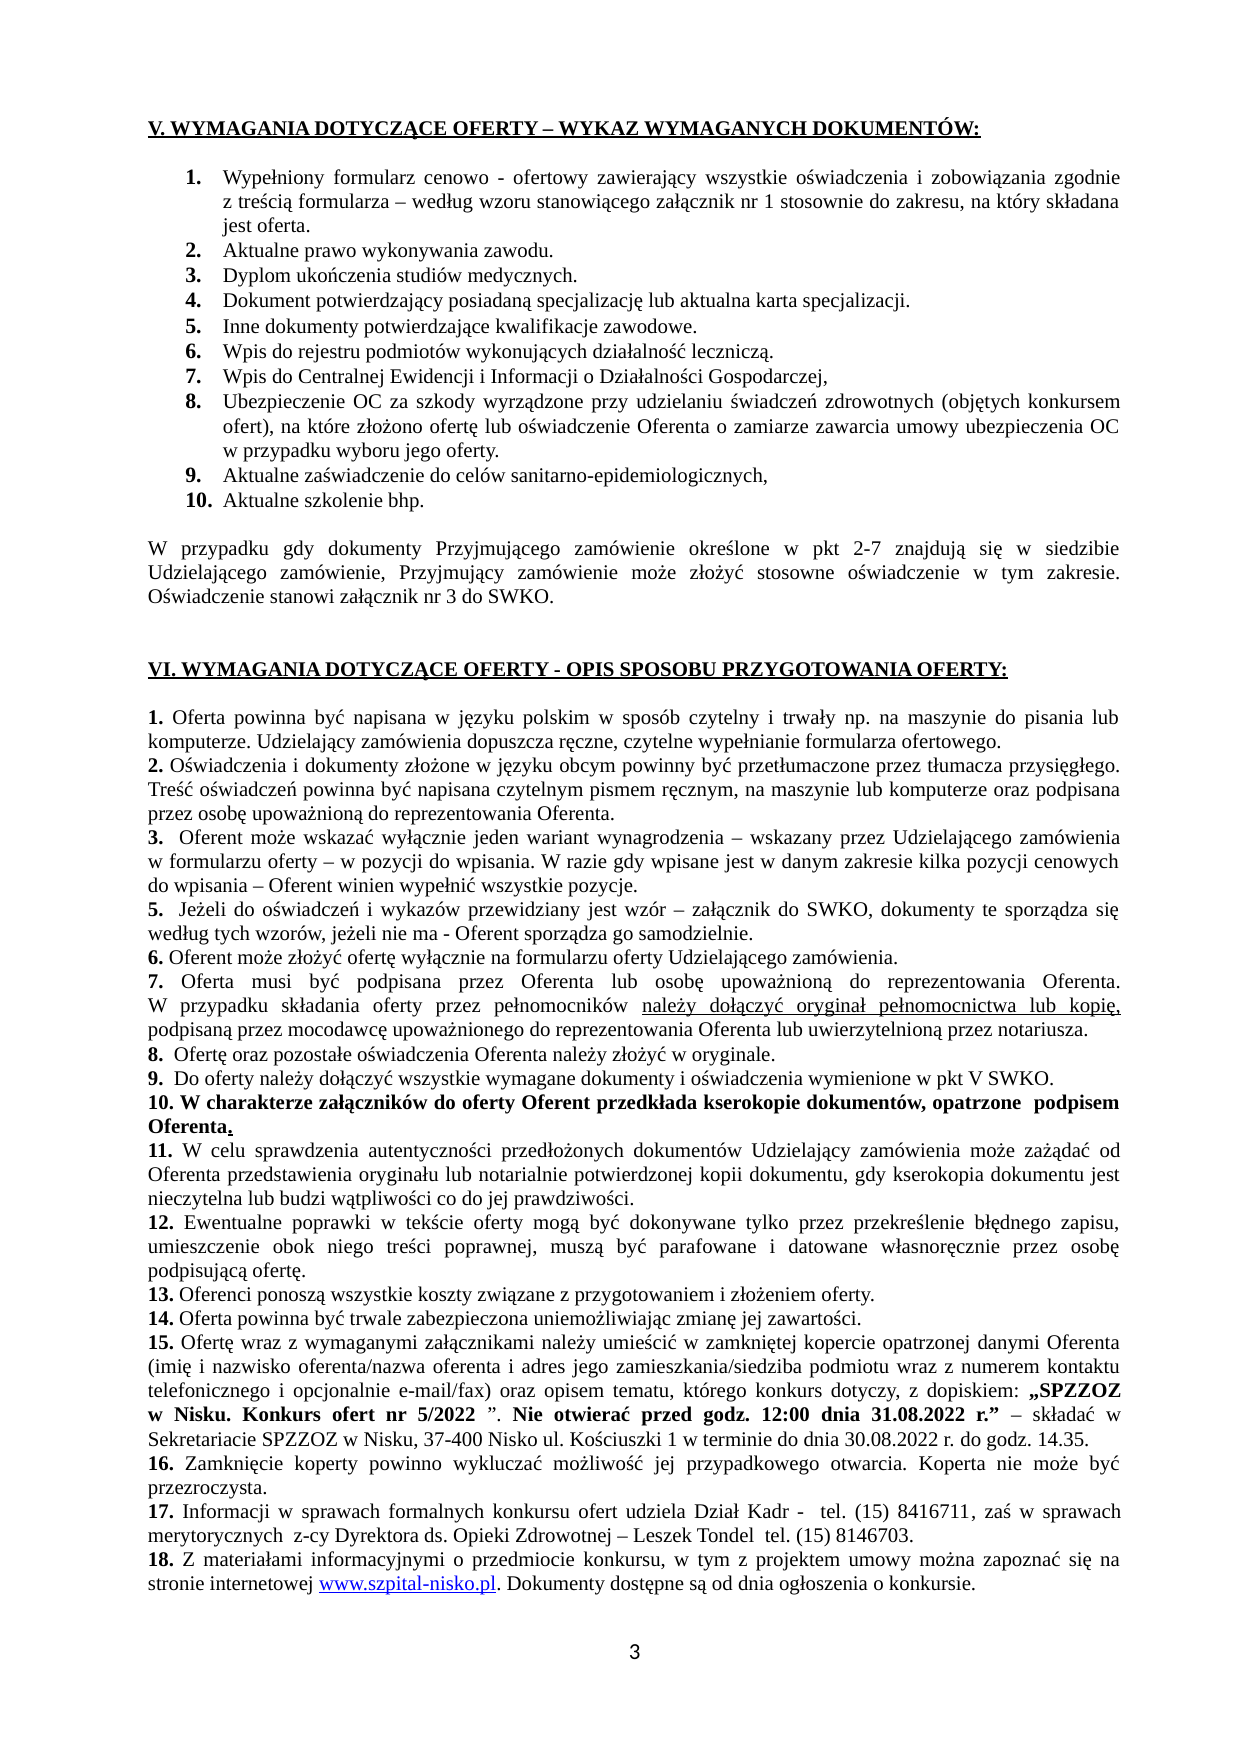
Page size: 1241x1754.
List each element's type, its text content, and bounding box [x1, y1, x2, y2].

list Aktualne zaświadczenie do celów sanitarno-epidemiologicznych, [185, 462, 1121, 487]
list Dokument potwierdzający posiadaną specjalizację lub aktualna karta specjalizacji. [185, 287, 1121, 313]
text 5. Jeżeli do oświadczeń i wykazów przewidziany jest wzór – załącznik do SWKO, dokumenty te sporządza się według tych wzorów, jeżeli nie ma - Oferent sporządza go samodzielnie. [148, 897, 1121, 945]
text 14. Oferta powinna być trwale zabezpieczona uniemożliwiając zmianę jej zawartości. [148, 1306, 1121, 1330]
list Wpis do rejestru podmiotów wykonujących działalność leczniczą. [185, 338, 1121, 363]
text W przypadku gdy dokumenty Przyjmującego zamówienie określone w pkt 2-7 znajdują się w siedzibie Udzielającego zamówienie, Przyjmujący zamówienie może złożyć stosowne oświadczenie w tym zakresie. Oświadczenie stanowi załącznik nr 3 do SWKO. [148, 536, 1121, 608]
list Aktualne szkolenie bhp. [185, 487, 1121, 512]
text 17. Informacji w sprawach formalnych konkursu ofert udziela Dział Kadr - tel. (15) 8416711, zaś w sprawach merytorycznych z-cy Dyrektora ds. Opieki Zdrowotnej – Leszek Tondel tel. (15) 8146703. [148, 1499, 1121, 1547]
list Dyplom ukończenia studiów medycznych. [185, 262, 1121, 287]
text 18. Z materiałami informacyjnymi o przedmiocie konkursu, w tym z projektem umowy można zapoznać się na stronie internetowej www.szpital-nisko.pl. Dokumenty dostępne są od dnia ogłoszenia o konkursie. [148, 1547, 1121, 1595]
text 9. Do oferty należy dołączyć wszystkie wymagane dokumenty i oświadczenia wymienione w pkt V SWKO. [148, 1066, 1121, 1089]
text 15. Ofertę wraz z wymaganymi załącznikami należy umieścić w zamkniętej kopercie opatrzonej danymi Oferenta (imię i nazwisko oferenta/nazwa oferenta i adres jego zamieszkania/siedziba podmiotu wraz z numerem kontaktu telefonicznego i opcjonalnie e-mail/fax) oraz opisem tematu, którego konkurs dotyczy, z dopiskiem: „SPZZOZ w Nisku. Konkurs ofert nr 5/2022 ”. Nie otwierać przed godz. 12:00 dnia 31.08.2022 r.” – składać w Sekretariacie SPZZOZ w Nisku, 37-400 Nisko ul. Kościuszki 1 w terminie do dnia 30.08.2022 r. do godz. 14.35. [148, 1330, 1121, 1451]
text 16. Zamknięcie koperty powinno wykluczać możliwość jej przypadkowego otwarcia. Koperta nie może być przezroczysta. [148, 1451, 1121, 1499]
list Wypełniony formularz cenowo - ofertowy zawierający wszystkie oświadczenia i zobowiązania zgodnie z treścią formularza – według wzoru stanowiącego załącznik nr 1 stosownie do zakresu, na który składana jest oferta. [185, 164, 1121, 237]
list Aktualne prawo wykonywania zawodu. [185, 237, 1121, 262]
text 8. Ofertę oraz pozostałe oświadczenia Oferenta należy złożyć w oryginale. [148, 1041, 1121, 1066]
text 6. Oferent może złożyć ofertę wyłącznie na formularzu oferty Udzielającego zamówienia. [148, 945, 1121, 969]
text VI. WYMAGANIA DOTYCZĄCE OFERTY - OPIS SPOSOBU PRZYGOTOWANIA OFERTY: [148, 656, 1121, 681]
text V. WYMAGANIA DOTYCZĄCE OFERTY – WYKAZ WYMAGANYCH DOKUMENTÓW: [148, 116, 1121, 140]
text 11. W celu sprawdzenia autentyczności przedłożonych dokumentów Udzielający zamówienia może zażądać od Oferenta przedstawienia oryginału lub notarialnie potwierdzonej kopii dokumentu, gdy kserokopia dokumentu jest nieczytelna lub budzi wątpliwości co do jej prawdziwości. [148, 1138, 1121, 1210]
list Wpis do Centralnej Ewidencji i Informacji o Działalności Gospodarczej, [185, 363, 1121, 388]
text 12. Ewentualne poprawki w tekście oferty mogą być dokonywane tylko przez przekreślenie błędnego zapisu, umieszczenie obok niego treści poprawnej, muszą być parafowane i datowane własnoręcznie przez osobę podpisującą ofertę. [148, 1210, 1121, 1282]
list Inne dokumenty potwierdzające kwalifikacje zawodowe. [185, 313, 1121, 338]
text 10. W charakterze załączników do oferty Oferent przedkłada kserokopie dokumentów, opatrzone podpisem Oferenta. [148, 1089, 1121, 1138]
text 1. Oferta powinna być napisana w języku polskim w sposób czytelny i trwały np. na maszynie do pisania lub komputerze. Udzielający zamówienia dopuszcza ręczne, czytelne wypełnianie formularza ofertowego. [148, 704, 1121, 753]
text 7. Oferta musi być podpisana przez Oferenta lub osobę upoważnioną do reprezentowania Oferenta. W przypadku składania oferty przez pełnomocników należy dołączyć oryginał pełnomocnictwa lub kopię, podpisaną przez mocodawcę upoważnionego do reprezentowania Oferenta lub uwierzytelnioną przez notariusza. [148, 969, 1121, 1041]
text 13. Oferenci ponoszą wszystkie koszty związane z przygotowaniem i złożeniem oferty. [148, 1282, 1121, 1306]
list Ubezpieczenie OC za szkody wyrządzone przy udzielaniu świadczeń zdrowotnych (objętych konkursem ofert), na które złożono ofertę lub oświadczenie Oferenta o zamiarze zawarcia umowy ubezpieczenia OC w przypadku wyboru jego oferty. [185, 388, 1121, 462]
text 2. Oświadczenia i dokumenty złożone w języku obcym powinny być przetłumaczone przez tłumacza przysięgłego. Treść oświadczeń powinna być napisana czytelnym pismem ręcznym, na maszynie lub komputerze oraz podpisana przez osobę upoważnioną do reprezentowania Oferenta. [148, 753, 1121, 825]
text 3. Oferent może wskazać wyłącznie jeden wariant wynagrodzenia – wskazany przez Udzielającego zamówienia w formularzu oferty – w pozycji do wpisania. W razie gdy wpisane jest w danym zakresie kilka pozycji cenowych do wpisania – Oferent winien wypełnić wszystkie pozycje. [148, 825, 1121, 897]
